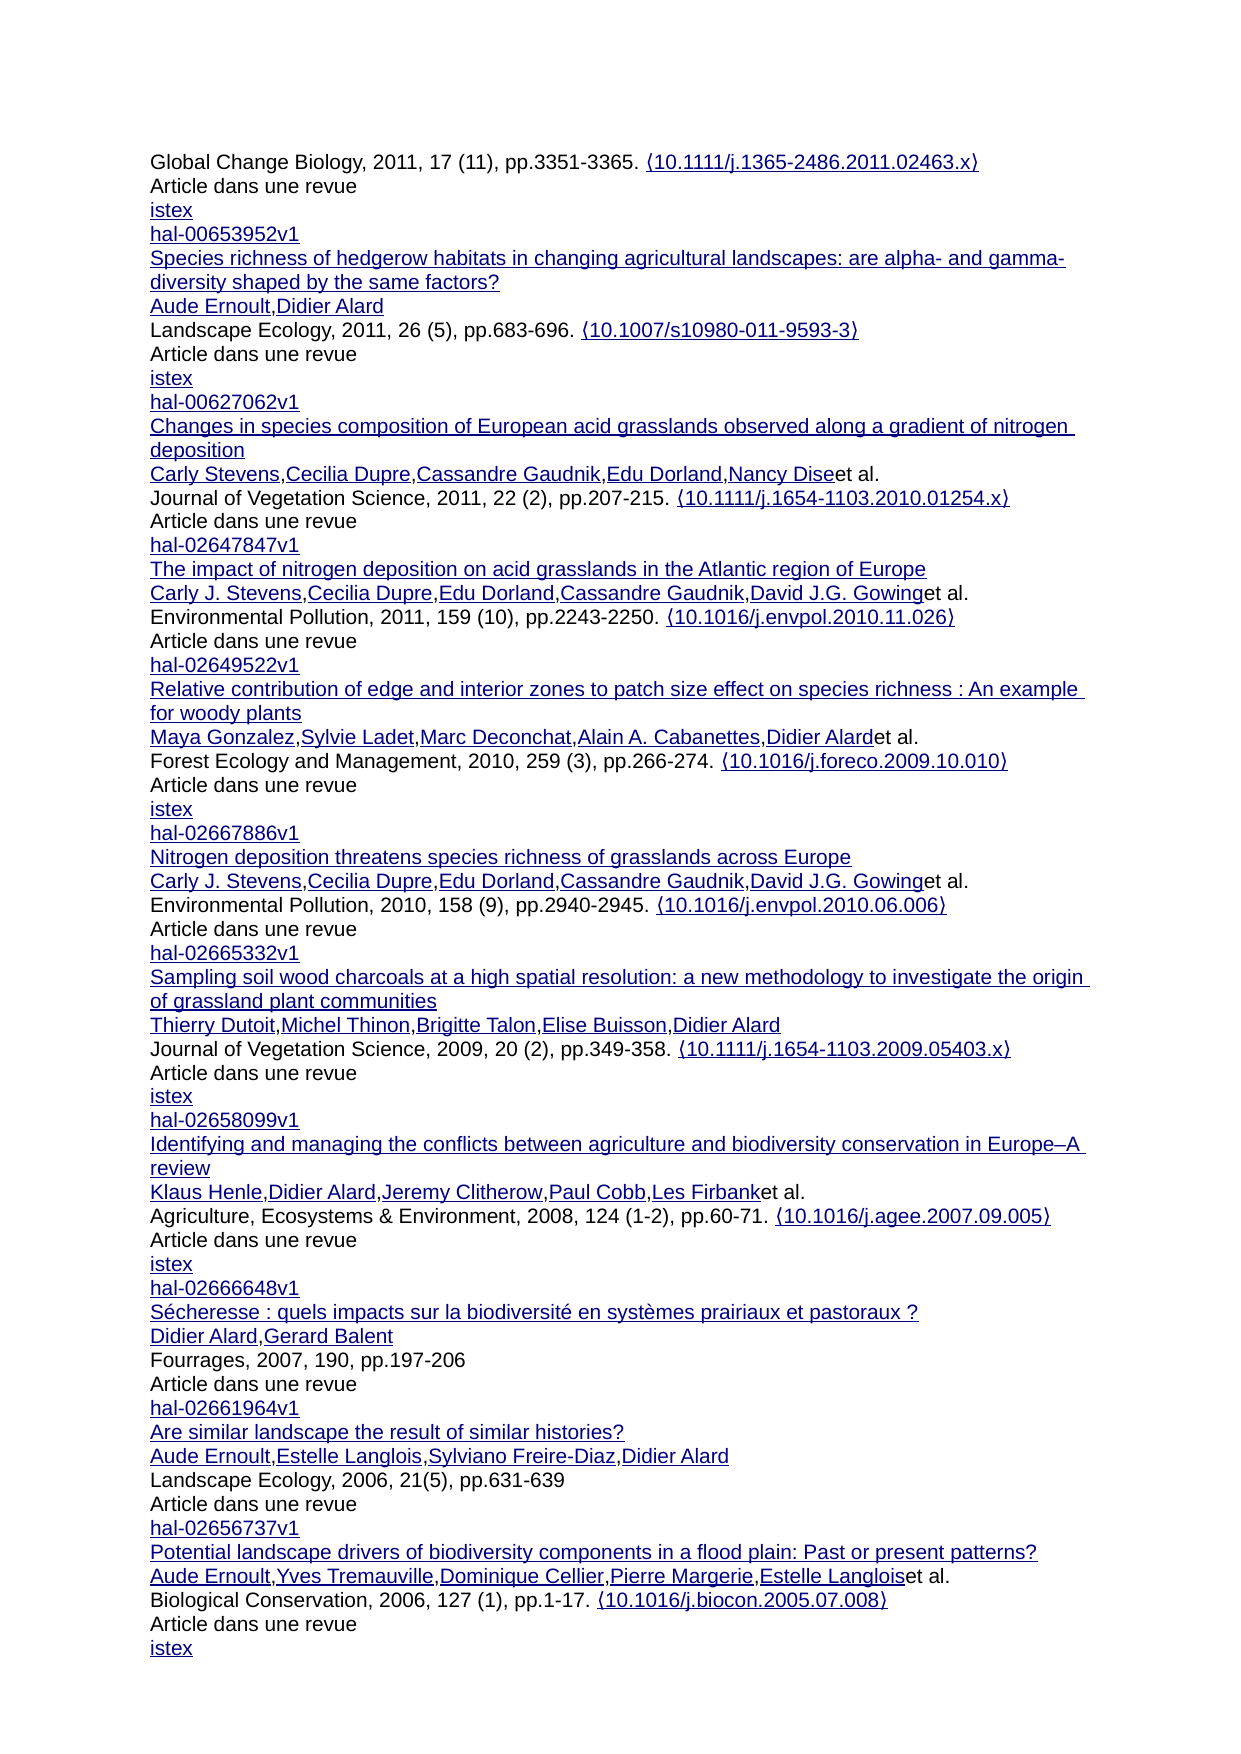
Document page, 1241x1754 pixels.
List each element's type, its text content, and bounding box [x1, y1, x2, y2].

table_cell Relative contribution of edge and interior zones to patch size effect on species richness : An example for woody plants Maya Gonzalez,Sylvie Ladet,Marc Deconchat,Alain A. Cabanettes,Didier Alardet al. Forest Ecology and Management, 2010, 259 (3), pp.266-274. ⟨10.1016/j.foreco.2009.10.010⟩ Article dans une revue istex hal-02667886v1 [150, 677, 1090, 845]
table_cell Changes in species composition of European acid grasslands observed along a gradient of nitrogen deposition Carly Stevens,Cecilia Dupre,Cassandre Gaudnik,Edu Dorland,Nancy Diseet al. Journal of Vegetation Science, 2011, 22 (2), pp.207-215. ⟨10.1111/j.1654-1103.2010.01254.x⟩ Article dans une revue hal-02647847v1 [150, 414, 1090, 557]
table_cell Sécheresse : quels impacts sur la biodiversité en systèmes prairiaux et pastoraux ? Didier Alard,Gerard Balent Fourrages, 2007, 190, pp.197-206 Article dans une revue hal-02661964v1 [150, 1300, 1090, 1420]
table_cell Potential landscape drivers of biodiversity components in a flood plain: Past or present patterns? Aude Ernoult,Yves Tremauville,Dominique Cellier,Pierre Margerie,Estelle Langloiset al. Biological Conservation, 2006, 127 (1), pp.1-17. ⟨10.1016/j.biocon.2005.07.008⟩ Article dans une revue istex [150, 1540, 1090, 1659]
table_cell Sampling soil wood charcoals at a high spatial resolution: a new methodology to investigate the origin [150, 965, 1090, 986]
table_cell of grassland plant communities Thierry Dutoit,Michel Thinon,Brigitte Talon,Elise Buisson,Didier Alard Journal of Vegetation Science, 2009, 20 (2), pp.349-358. ⟨10.1111/j.1654-1103.2009.05403.x⟩ Article dans une revue istex hal-02658099v1 [150, 987, 1090, 1132]
table_cell Are similar landscape the result of similar histories? Aude Ernoult,Estelle Langlois,Sylviano Freire-Diaz,Didier Alard Landscape Ecology, 2006, 21(5), pp.631-639 Article dans une revue hal-02656737v1 [150, 1420, 1090, 1539]
table_cell Species richness of hedgerow habitats in changing agricultural landscapes: are alpha- and gamma-diversity shaped by the same factors? Aude Ernoult,Didier Alard Landscape Ecology, 2011, 26 (5), pp.683-696. ⟨10.1007/s10980-011-9593-3⟩ Article dans une revue istex hal-00627062v1 [150, 246, 1090, 413]
table_cell Nitrogen deposition threatens species richness of grasslands across Europe Carly J. Stevens,Cecilia Dupre,Edu Dorland,Cassandre Gaudnik,David J.G. Gowinget al. Environmental Pollution, 2010, 158 (9), pp.2940-2945. ⟨10.1016/j.envpol.2010.06.006⟩ Article dans une revue hal-02665332v1 [150, 845, 1090, 964]
table_cell Global Change Biology, 2011, 17 (11), pp.3351-3365. ⟨10.1111/j.1365-2486.2011.02463.x⟩ Article dans une revue istex hal-00653952v1 [150, 150, 1090, 246]
table_cell The impact of nitrogen deposition on acid grasslands in the Atlantic region of Europe Carly J. Stevens,Cecilia Dupre,Edu Dorland,Cassandre Gaudnik,David J.G. Gowinget al. Environmental Pollution, 2011, 159 (10), pp.2243-2250. ⟨10.1016/j.envpol.2010.11.026⟩ Article dans une revue hal-02649522v1 [150, 557, 1090, 677]
table_cell Identifying and managing the conflicts between agriculture and biodiversity conservation in Europe–A review Klaus Henle,Didier Alard,Jeremy Clitherow,Paul Cobb,Les Firbanket al. Agriculture, Ecosystems & Environment, 2008, 124 (1-2), pp.60-71. ⟨10.1016/j.agee.2007.09.005⟩ Article dans une revue istex hal-02666648v1 [150, 1132, 1090, 1300]
